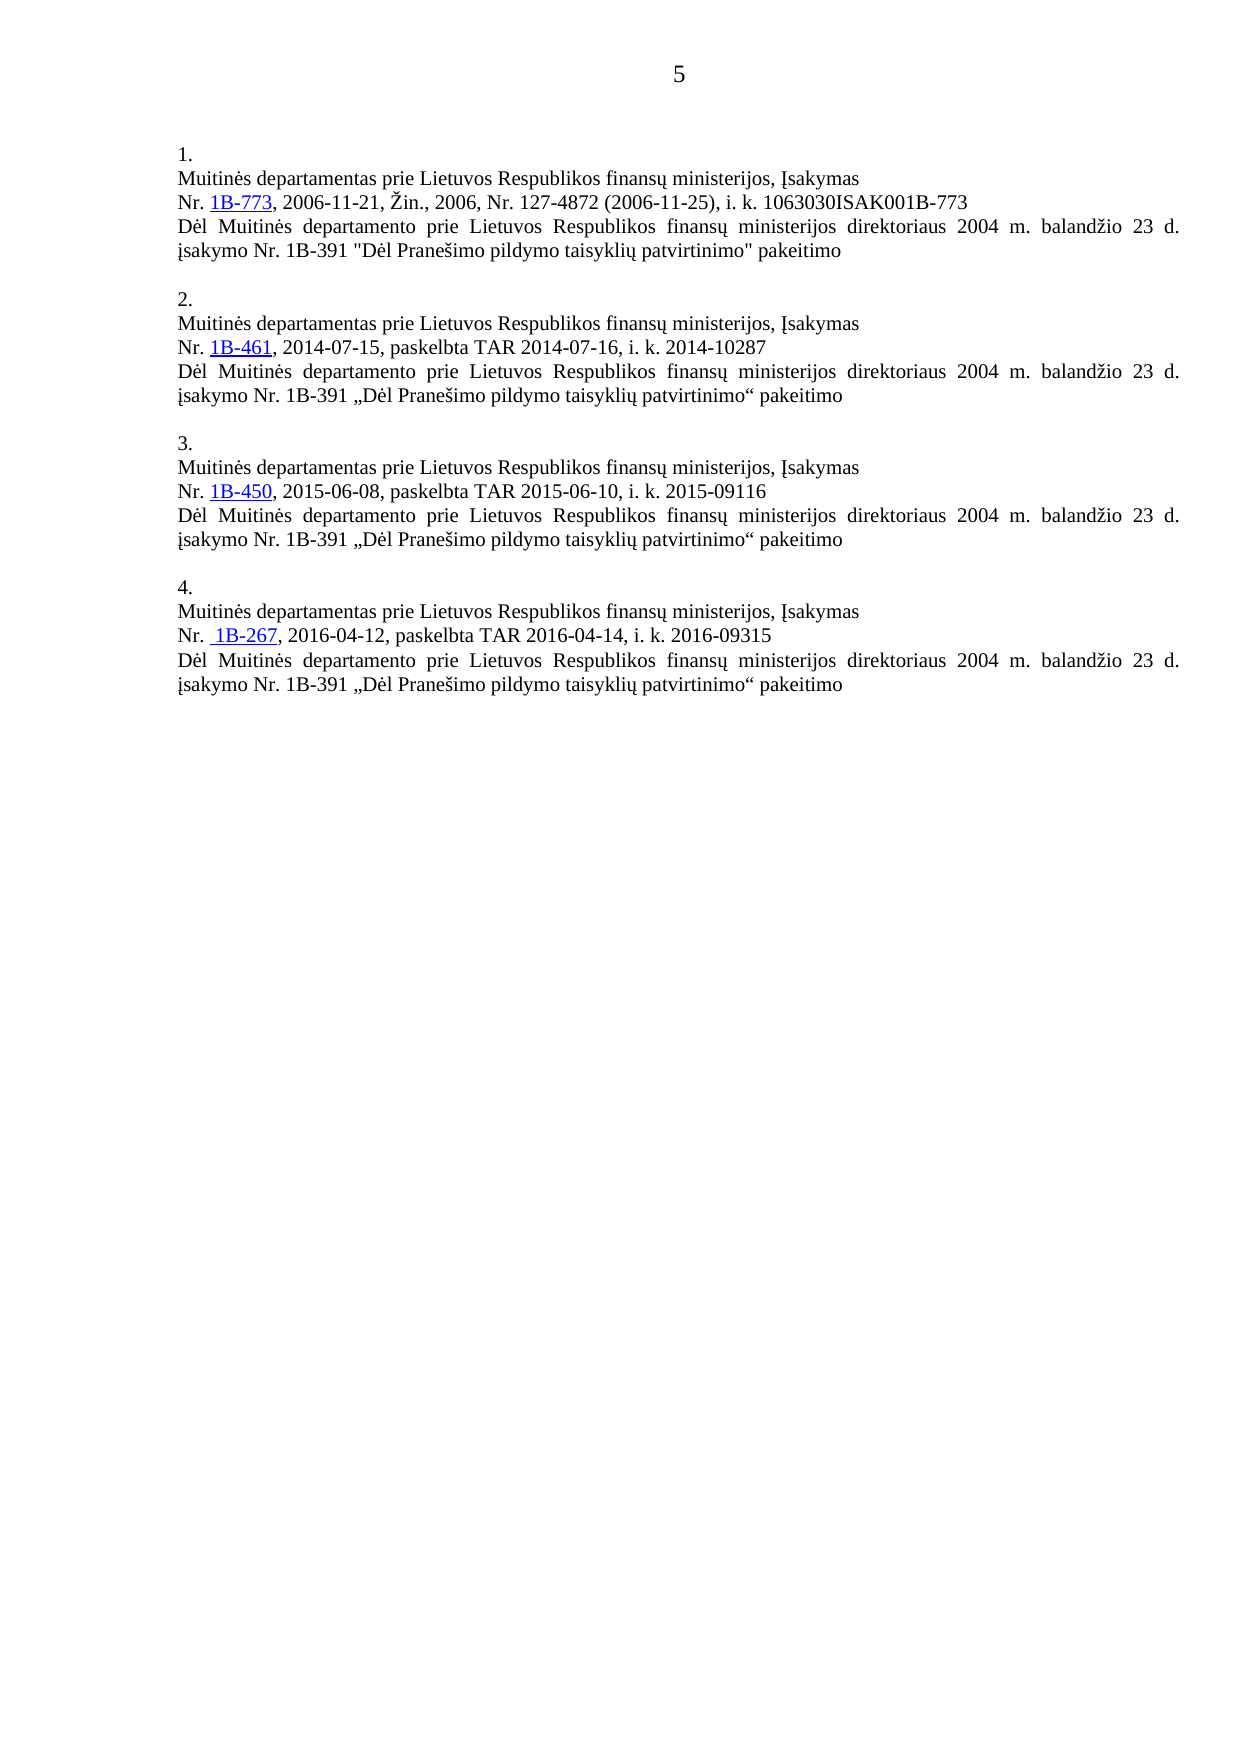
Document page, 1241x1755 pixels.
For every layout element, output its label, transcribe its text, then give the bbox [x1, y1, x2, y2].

text Muitinės departamentas prie Lietuvos Respublikos finansų ministerijos, Įsakymas [177, 455, 1181, 479]
text Dėl Muitinės departamento prie Lietuvos Respublikos finansų ministerijos direktoriaus 2004 m. balandžio 23 d. įsakymo Nr. 1B-391 „Dėl Pranešimo pildymo taisyklių patvirtinimo“ pakeitimo [177, 359, 1181, 407]
text Dėl Muitinės departamento prie Lietuvos Respublikos finansų ministerijos direktoriaus 2004 m. balandžio 23 d. įsakymo Nr. 1B-391 „Dėl Pranešimo pildymo taisyklių patvirtinimo“ pakeitimo [177, 647, 1181, 696]
text Nr. 1B-461, 2014-07-15, paskelbta TAR 2014-07-16, i. k. 2014-10287 [177, 335, 1181, 359]
text Muitinės departamentas prie Lietuvos Respublikos finansų ministerijos, Įsakymas [177, 599, 1181, 623]
text 3. [177, 431, 1181, 455]
text Muitinės departamentas prie Lietuvos Respublikos finansų ministerijos, Įsakymas [177, 166, 1181, 190]
text Nr. 1B-267, 2016-04-12, paskelbta TAR 2016-04-14, i. k. 2016-09315 [177, 623, 1181, 647]
text 1. [177, 142, 1181, 166]
text Dėl Muitinės departamento prie Lietuvos Respublikos finansų ministerijos direktoriaus 2004 m. balandžio 23 d. įsakymo Nr. 1B-391 „Dėl Pranešimo pildymo taisyklių patvirtinimo“ pakeitimo [177, 503, 1181, 551]
text Nr. 1B-450, 2015-06-08, paskelbta TAR 2015-06-10, i. k. 2015-09116 [177, 479, 1181, 503]
text Dėl Muitinės departamento prie Lietuvos Respublikos finansų ministerijos direktoriaus 2004 m. balandžio 23 d. įsakymo Nr. 1B-391 "Dėl Pranešimo pildymo taisyklių patvirtinimo" pakeitimo [177, 214, 1181, 262]
text 4. [177, 575, 1181, 599]
text Nr. 1B-773, 2006-11-21, Žin., 2006, Nr. 127-4872 (2006-11-25), i. k. 1063030ISAK001B-773 [177, 190, 1181, 214]
text 2. [177, 287, 1181, 311]
text Muitinės departamentas prie Lietuvos Respublikos finansų ministerijos, Įsakymas [177, 311, 1181, 335]
